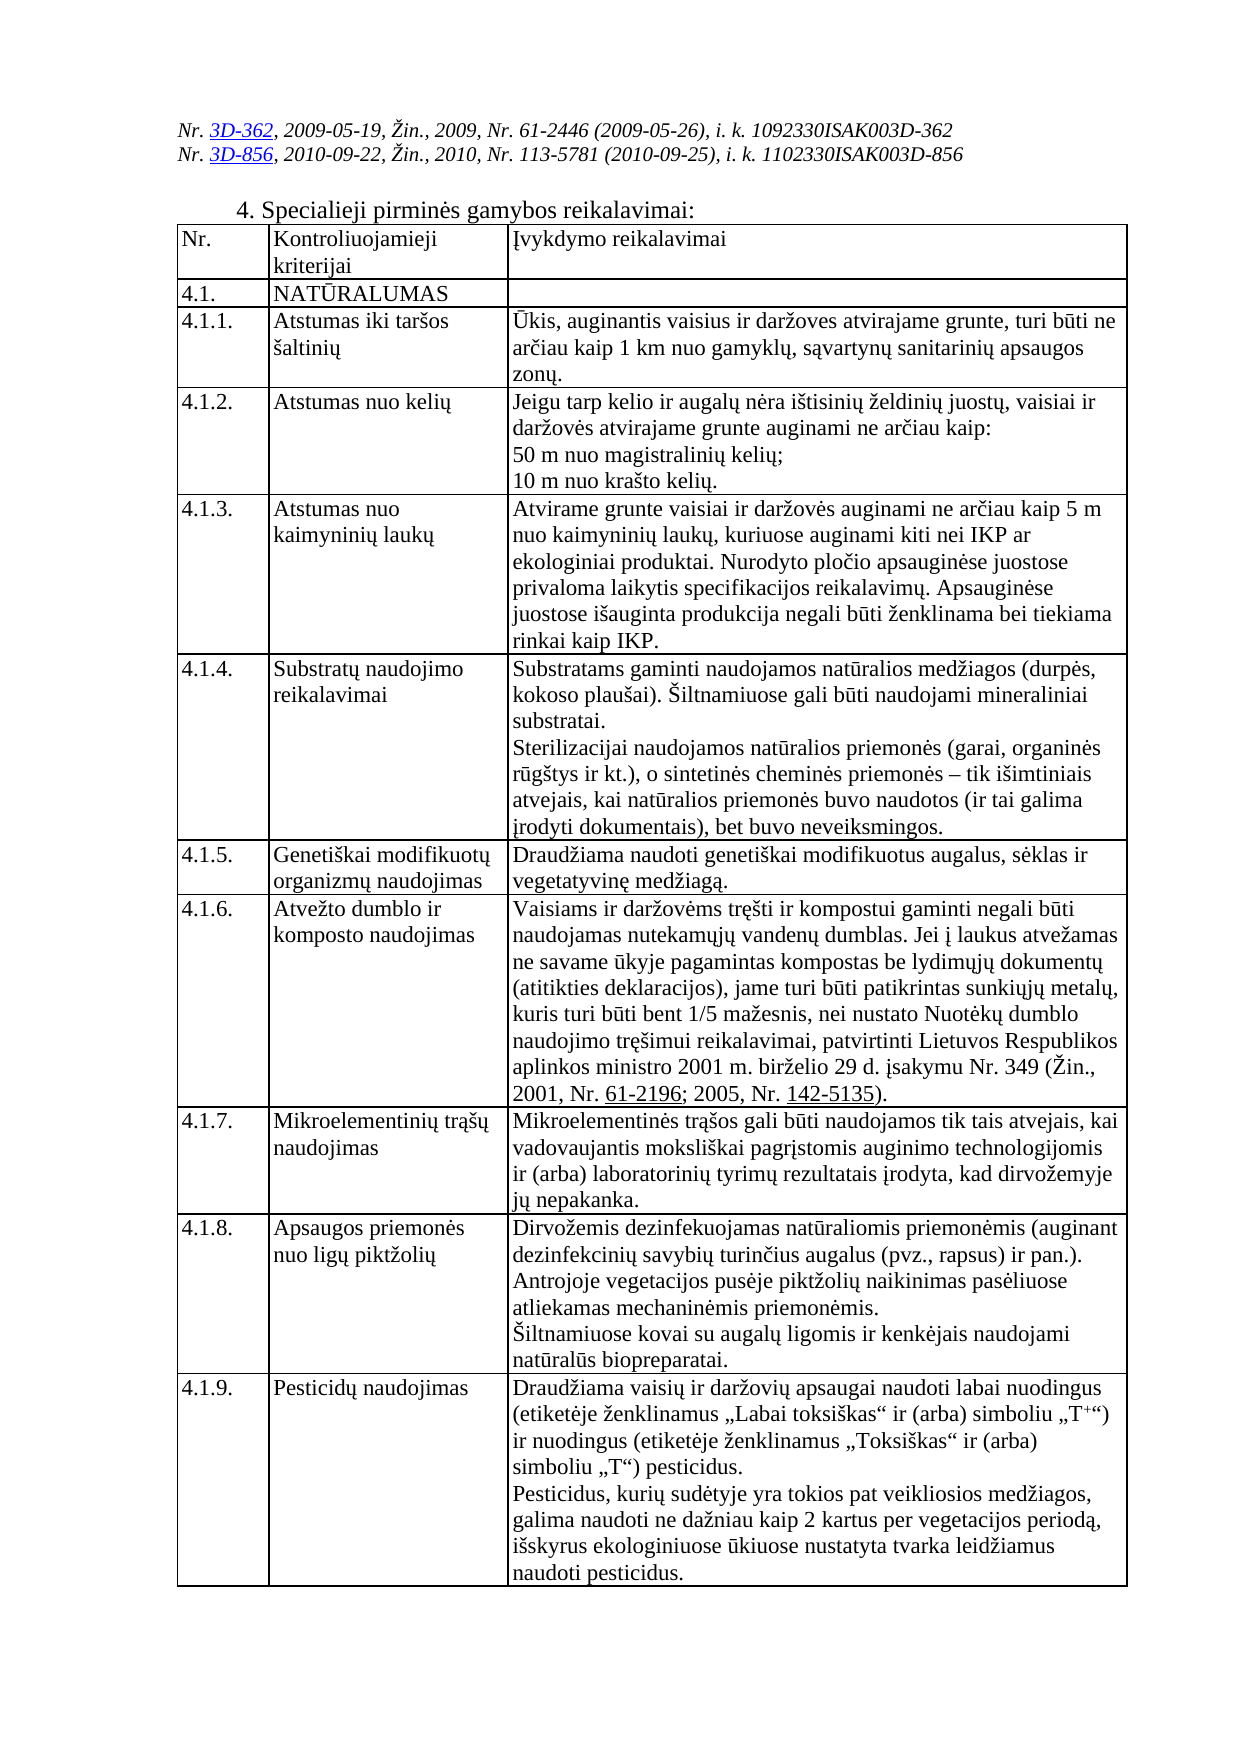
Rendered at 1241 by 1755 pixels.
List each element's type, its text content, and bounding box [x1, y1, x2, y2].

table_cell Mikroelementinės trąšos gali būti naudojamos tik tais atvejais, kai vadovaujantis moksliškai pagrįstomis auginimo technologijomis ir (arba) laboratorinių tyrimų rezultatais įrodyta, kad dirvožemyje jų nepakanka. [509, 1108, 1126, 1213]
table_cell Draudžiama vaisių ir daržovių apsaugai naudoti labai nuodingus (etiketėje ženklinamus „Labai toksiškas“ ir (arba) simboliu „T+“) ir nuodingus (etiketėje ženklinamus „Toksiškas“ ir (arba) simboliu „T“) pesticidus. Pesticidus, kurių sudėtyje yra tokios pat veikliosios medžiagos, galima naudoti ne dažniau kaip 2 kartus per vegetacijos periodą, išskyrus ekologiniuose ūkiuose nustatyta tvarka leidžiamus naudoti pesticidus. [509, 1374, 1126, 1585]
text 4. Specialieji pirminės gamybos reikalavimai: [177, 195, 1122, 224]
table_cell 4.1.6. [178, 895, 268, 1106]
table_cell Atvežto dumblo ir komposto naudojimas [270, 895, 507, 1106]
table_cell Atstumas nuo kaimyninių laukų [270, 495, 507, 653]
table_cell Dirvožemis dezinfekuojamas natūraliomis priemonėmis (auginant dezinfekcinių savybių turinčius augalus (pvz., rapsus) ir pan.). Antrojoje vegetacijos pusėje piktžolių naikinimas pasėliuose atliekamas mechaninėmis priemonėmis. Šiltnamiuose kovai su augalų ligomis ir kenkėjais naudojami natūralūs biopreparatai. [509, 1215, 1126, 1373]
table_cell NATŪRALUMAS [270, 280, 507, 306]
table_cell 4.1.4. [178, 655, 268, 839]
table_cell Apsaugos priemonės nuo ligų piktžolių [270, 1215, 507, 1373]
table_header Kontroliuojamieji kriterijai [270, 225, 507, 278]
table_cell 4.1.9. [178, 1374, 268, 1585]
table_cell Atstumas nuo kelių [270, 388, 507, 493]
table_cell 4.1.3. [178, 495, 268, 653]
text Nr. 3D-856, 2010-09-22, Žin., 2010, Nr. 113-5781 (2010-09-25), i. k. 1102330ISAK003D-856 [177, 142, 1122, 166]
table_cell 4.1.7. [178, 1108, 268, 1213]
table_cell Ūkis, auginantis vaisius ir daržoves atvirajame grunte, turi būti ne arčiau kaip 1 km nuo gamyklų, sąvartynų sanitarinių apsaugos zonų. [509, 308, 1126, 387]
table_cell 4.1.1. [178, 308, 268, 387]
table_cell Substratų naudojimo reikalavimai [270, 655, 507, 839]
table_cell [509, 280, 1126, 306]
table_cell Genetiškai modifikuotų organizmų naudojimas [270, 841, 507, 893]
table_cell Atvirame grunte vaisiai ir daržovės auginami ne arčiau kaip 5 m nuo kaimyninių laukų, kuriuose auginami kiti nei IKP ar ekologiniai produktai. Nurodyto pločio apsauginėse juostose privaloma laikytis specifikacijos reikalavimų. Apsauginėse juostose išauginta produkcija negali būti ženklinama bei tiekiama rinkai kaip IKP. [509, 495, 1126, 653]
table_cell Pesticidų naudojimas [270, 1374, 507, 1585]
table_header Nr. [178, 225, 268, 278]
table_header Įvykdymo reikalavimai [509, 225, 1126, 278]
table_cell Jeigu tarp kelio ir augalų nėra ištisinių želdinių juostų, vaisiai ir daržovės atvirajame grunte auginami ne arčiau kaip: 50 m nuo magistralinių kelių; 10 m nuo krašto kelių. [509, 388, 1126, 493]
table_cell 4.1.5. [178, 841, 268, 893]
table_cell 4.1.2. [178, 388, 268, 493]
table_cell 4.1. [178, 280, 268, 306]
table_cell Vaisiams ir daržovėms tręšti ir kompostui gaminti negali būti naudojamas nutekamųjų vandenų dumblas. Jei į laukus atvežamas ne savame ūkyje pagamintas kompostas be lydimųjų dokumentų (atitikties deklaracijos), jame turi būti patikrintas sunkiųjų metalų, kuris turi būti bent 1/5 mažesnis, nei nustato Nuotėkų dumblo naudojimo tręšimui reikalavimai, patvirtinti Lietuvos Respublikos aplinkos ministro 2001 m. birželio 29 d. įsakymu Nr. 349 (Žin., 2001, Nr. 61-2196; 2005, Nr. 142-5135). [509, 895, 1126, 1106]
table_cell 4.1.8. [178, 1215, 268, 1373]
table_cell Draudžiama naudoti genetiškai modifikuotus augalus, sėklas ir vegetatyvinę medžiagą. [509, 841, 1126, 893]
table_cell Substratams gaminti naudojamos natūralios medžiagos (durpės, kokoso plaušai). Šiltnamiuose gali būti naudojami mineraliniai substratai. Sterilizacijai naudojamos natūralios priemonės (garai, organinės rūgštys ir kt.), o sintetinės cheminės priemonės – tik išimtiniais atvejais, kai natūralios priemonės buvo naudotos (ir tai galima įrodyti dokumentais), bet buvo neveiksmingos. [509, 655, 1126, 839]
table_cell Atstumas iki taršos šaltinių [270, 308, 507, 387]
table_cell Mikroelementinių trąšų naudojimas [270, 1108, 507, 1213]
text Nr. 3D-362, 2009-05-19, Žin., 2009, Nr. 61-2446 (2009-05-26), i. k. 1092330ISAK003D-362 [177, 118, 1122, 142]
